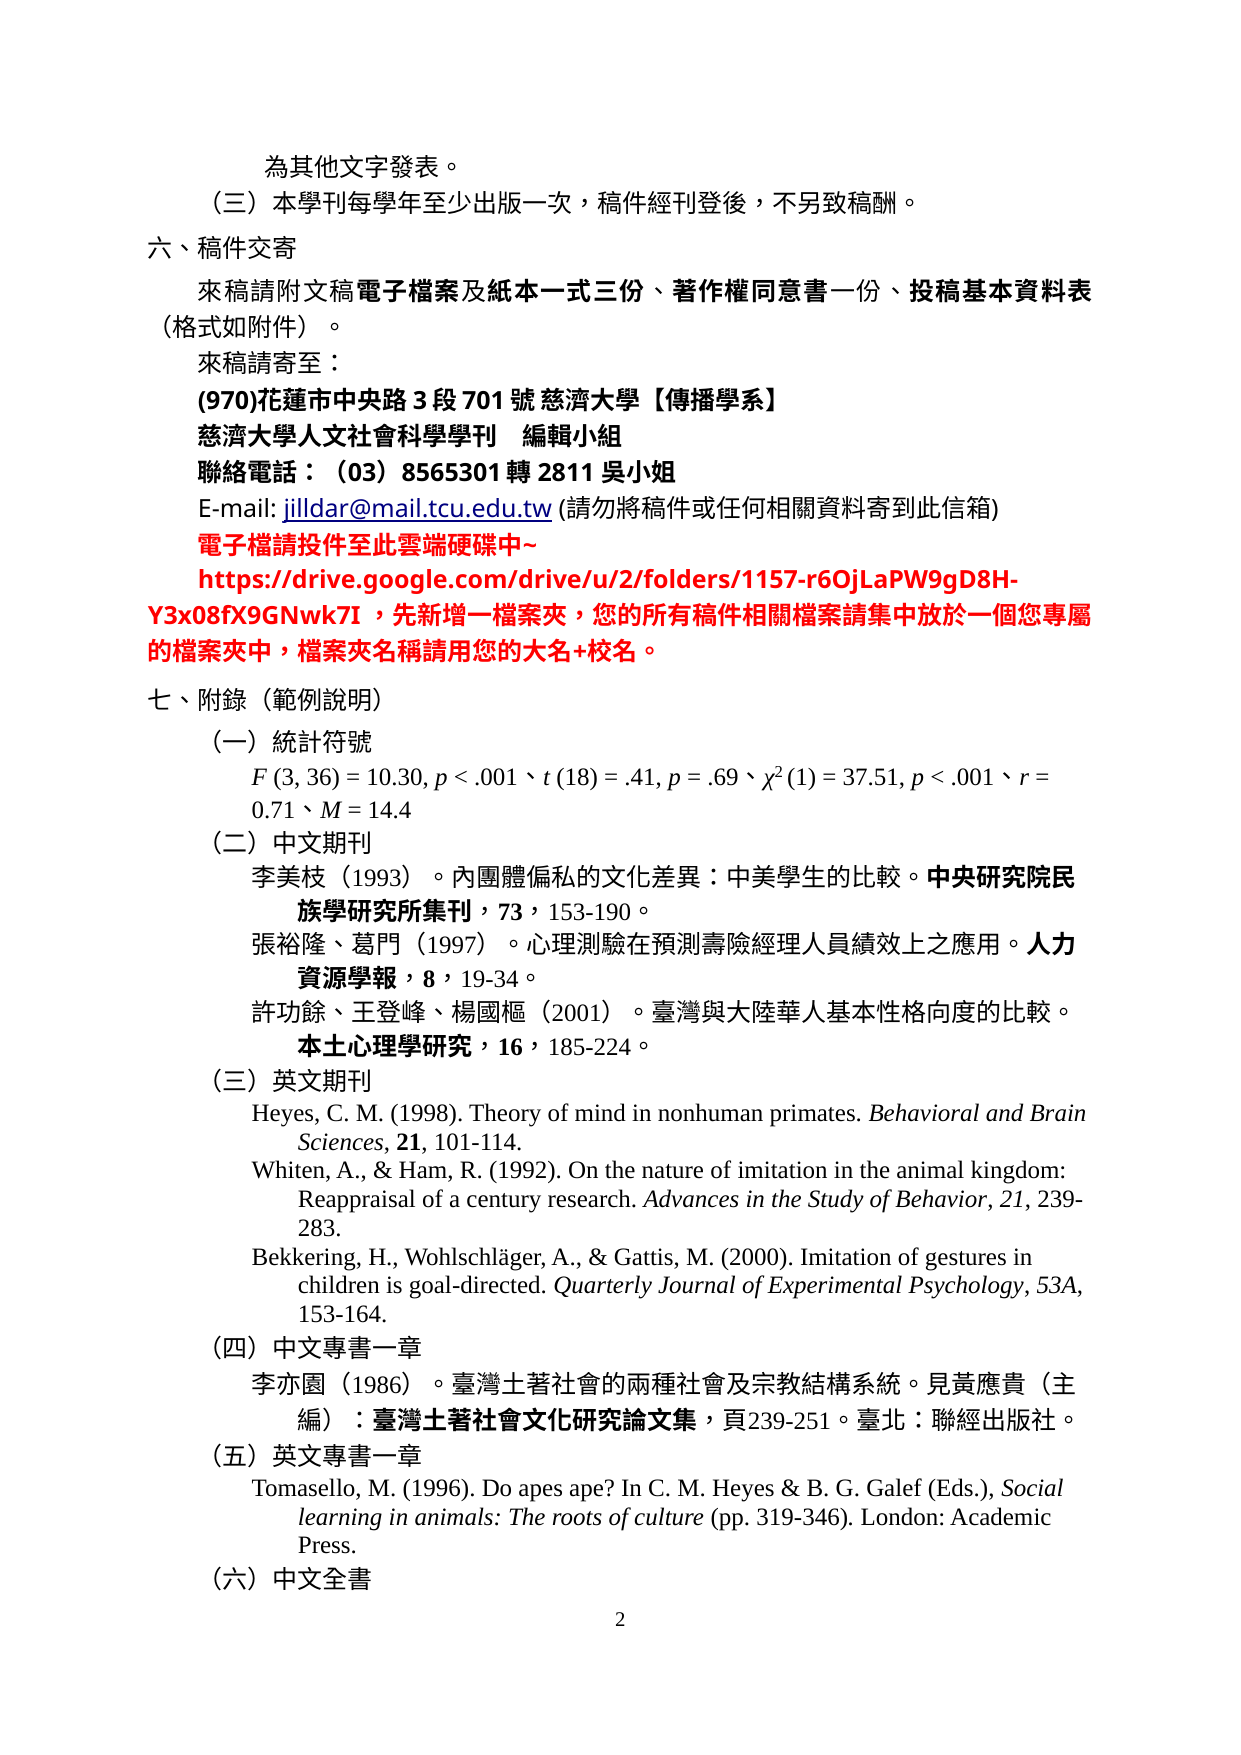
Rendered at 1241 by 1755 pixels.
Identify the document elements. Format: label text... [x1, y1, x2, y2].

text 李亦園（1986）。臺灣土著社會的兩種社會及宗教結構系統。見黃應貴（主編）：臺灣土著社會文化研究論文集，頁239-251。臺北：聯經出版社。 [251, 1364, 1093, 1437]
text 慈濟大學人文社會科學學刊 編輯小組 [148, 416, 1093, 453]
text Tomasello, M. (1996). Do apes ape? In C. M. Heyes & B. G. Galef (Eds.), Social learning in animals: The roots of culture (pp. 319-346). London: Academic Press. [251, 1473, 1093, 1559]
text 李美枝（1993）。內團體偏私的文化差異：中美學生的比較。中央研究院民族學研究所集刊，73，153-190。 [251, 859, 1093, 927]
text https://drive.google.com/drive/u/2/folders/1157-r6OjLaPW9gD8H-Y3x08fX9GNwk7I ，先新增一檔案夾，您的所有稿件相關檔案請集中放於一個您專屬的檔案夾中，檔案夾名稱請用您的大名+校名。 [148, 561, 1093, 668]
text 六、稿件交寄 [148, 233, 1093, 264]
text 電子檔請投件至此雲端硬碟中~ [148, 525, 1093, 561]
text Bekkering, H., Wohlschläger, A., & Gattis, M. (2000). Imitation of gestures in children is goal-directed. Quarterly Journal of Experimental Psychology, 53A, 153-164. [251, 1242, 1093, 1328]
text （三）本學刊每學年至少出版一次，稿件經刊登後，不另致稿酬。 [198, 184, 1093, 220]
text 七、附錄（範例說明） [148, 681, 1093, 717]
text 許功餘、王登峰、楊國樞（2001）。臺灣與大陸華人基本性格向度的比較。本土心理學研究，16，185-224。 [251, 994, 1093, 1062]
text Heyes, C. M. (1998). Theory of mind in nonhuman primates. Behavioral and Brain Sciences, 21, 101-114. [251, 1098, 1093, 1156]
text F (3, 36) = 10.30, p < .001、t (18) = .41, p = .69、χ2 (1) = 37.51, p < .001、r = 0.71、M = 14.4 [251, 758, 1093, 826]
text 為其他文字發表。 [198, 148, 1093, 184]
text （三）英文期刊 [148, 1062, 1093, 1098]
text 來稿請寄至： [148, 344, 1093, 380]
text （一）統計符號 [148, 724, 1093, 758]
text （五）英文專書一章 [148, 1437, 1093, 1473]
text （六）中文全書 [148, 1559, 1093, 1596]
text 張裕隆、葛門（1997）。心理測驗在預測壽險經理人員績效上之應用。人力資源學報，8，19-34。 [251, 927, 1093, 994]
text E-mail: jilldar@mail.tcu.edu.tw (請勿將稿件或任何相關資料寄到此信箱) [148, 489, 1093, 525]
text 來稿請附文稿電子檔案及紙本一式三份、著作權同意書一份、投稿基本資料表（格式如附件）。 [148, 271, 1093, 344]
text (970)花蓮市中央路3段701號 慈濟大學【傳播學系】 [148, 380, 1093, 416]
text 聯絡電話：（03）8565301轉 2811 吳小姐 [148, 453, 1093, 489]
text Whiten, A., & Ham, R. (1992). On the nature of imitation in the animal kingdom: Reappraisal of a century research. Advances in the Study of Behavior, 21, 239-283. [251, 1156, 1093, 1242]
text （二）中文期刊 [148, 826, 1093, 859]
text （四）中文專書一章 [148, 1328, 1093, 1364]
